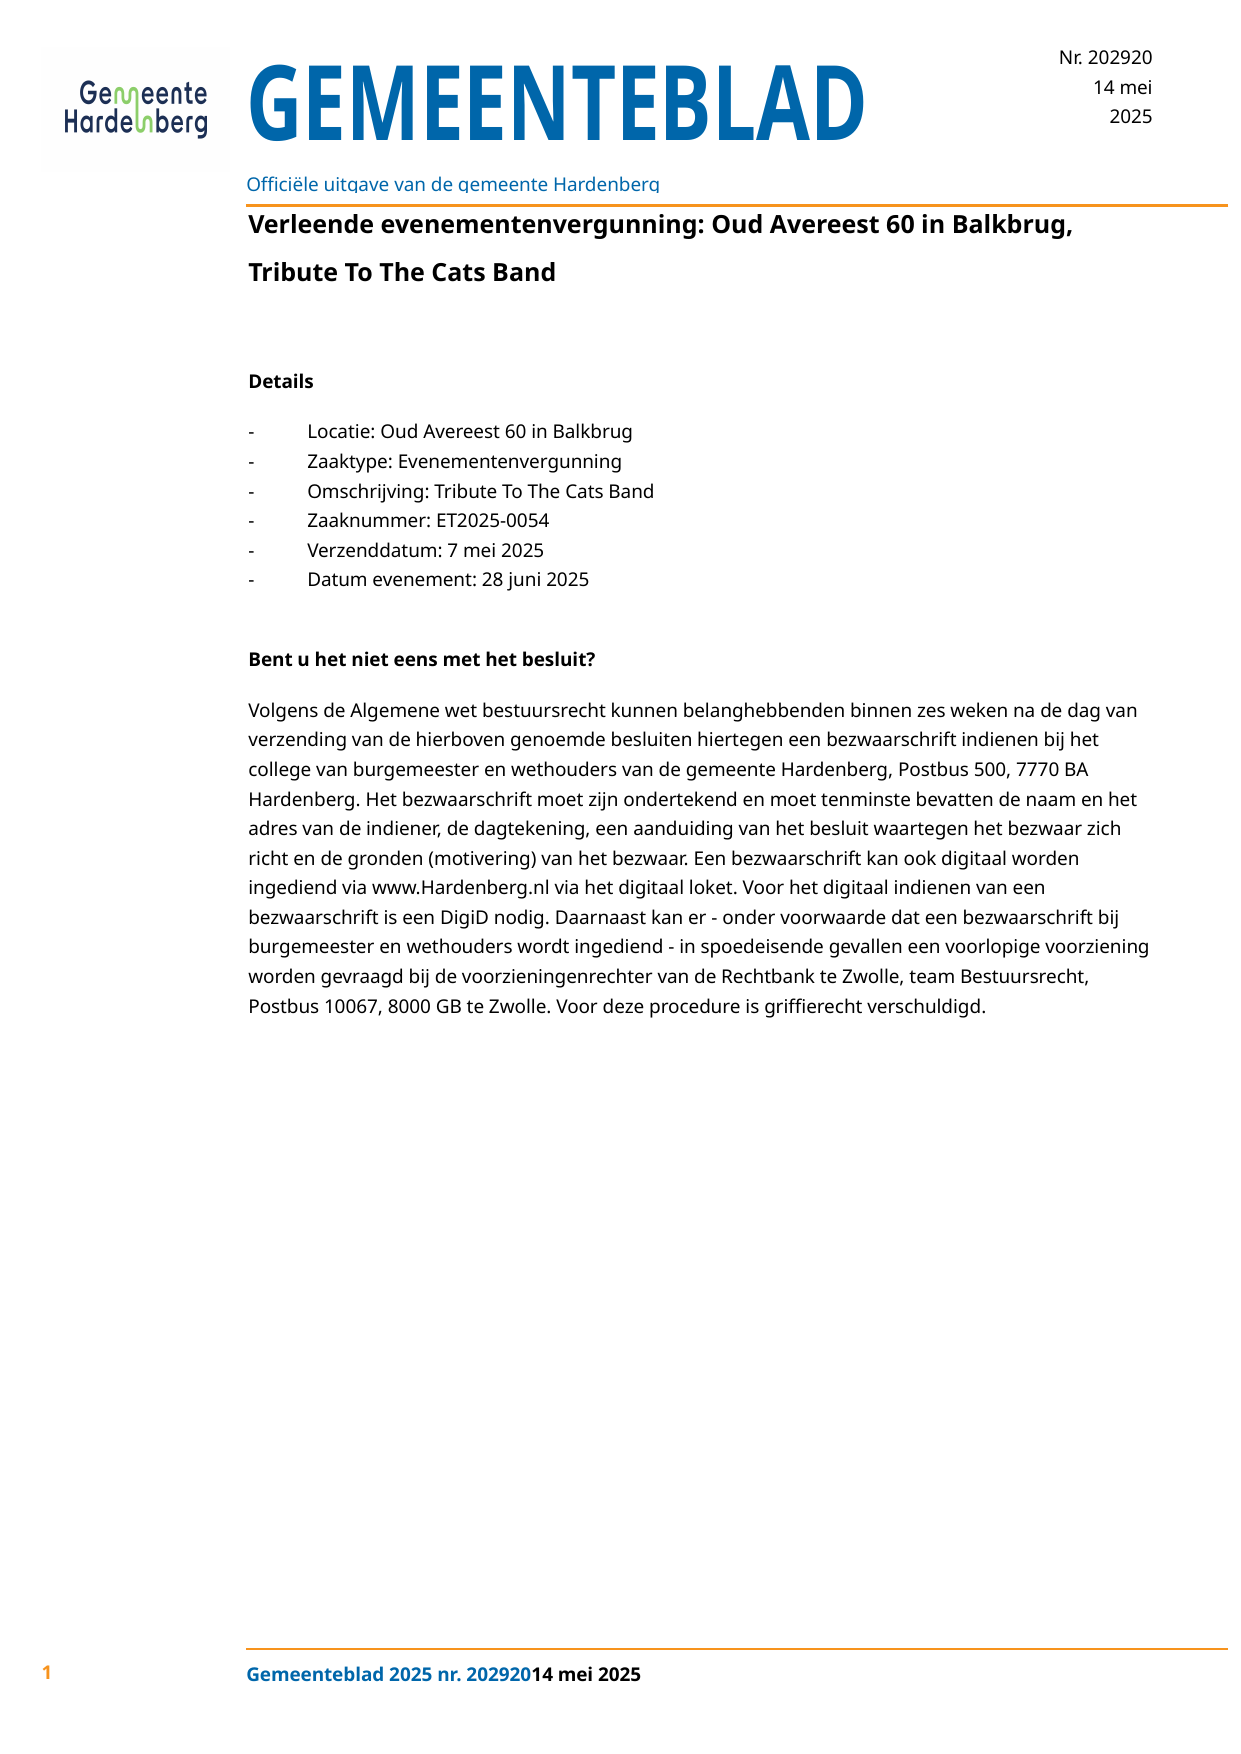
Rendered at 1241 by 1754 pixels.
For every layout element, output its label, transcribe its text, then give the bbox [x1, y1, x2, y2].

list Zaaknummer: ET2025-0054 [248, 507, 1152, 533]
text Details [248, 368, 1152, 394]
list Omschrijving: Tribute To The Cats Band [248, 478, 1152, 504]
list Locatie: Oud Avereest 60 in Balkbrug [248, 419, 1152, 444]
picture [41, 47, 231, 172]
list Datum evenement: 28 juni 2025 [248, 567, 1152, 592]
text Bent u het niet eens met het besluit? [248, 647, 1152, 672]
list Zaaktype: Evenementenvergunning [248, 448, 1152, 474]
text Volgens de Algemene wet bestuursrecht kunnen belanghebbenden binnen zes weken na de dag van verzending van de hierboven genoemde besluiten hiertegen een bezwaarschrift indienen bij het college van burgemeester en wethouders van de gemeente Hardenberg, Postbus 500, 7770 BA Hardenberg. Het bezwaarschrift moet zijn ondertekend en moet tenminste bevatten de naam en het adres van de indiener, de dagtekening, een aanduiding van het besluit waartegen het bezwaar zich richt en de gronden (motivering) van het bezwaar. Een bezwaarschrift kan ook digitaal worden ingediend via www.Hardenberg.nl via het digitaal loket. Voor het digitaal indienen van een bezwaarschrift is een DigiD nodig. Daarnaast kan er - onder voorwaarde dat een bezwaarschrift bij burgemeester en wethouders wordt ingediend - in spoedeisende gevallen een voorlopige voorziening worden gevraagd bij de voorzieningenrechter van de Rechtbank te Zwolle, team Bestuursrecht, Postbus 10067, 8000 GB te Zwolle. Voor deze procedure is griffierecht verschuldigd. [248, 697, 1152, 1019]
text Verleende evenementenvergunning: Oud Avereest 60 in Balkbrug, Tribute To The Cats Band [248, 207, 1152, 288]
list Verzenddatum: 7 mei 2025 [248, 537, 1152, 563]
